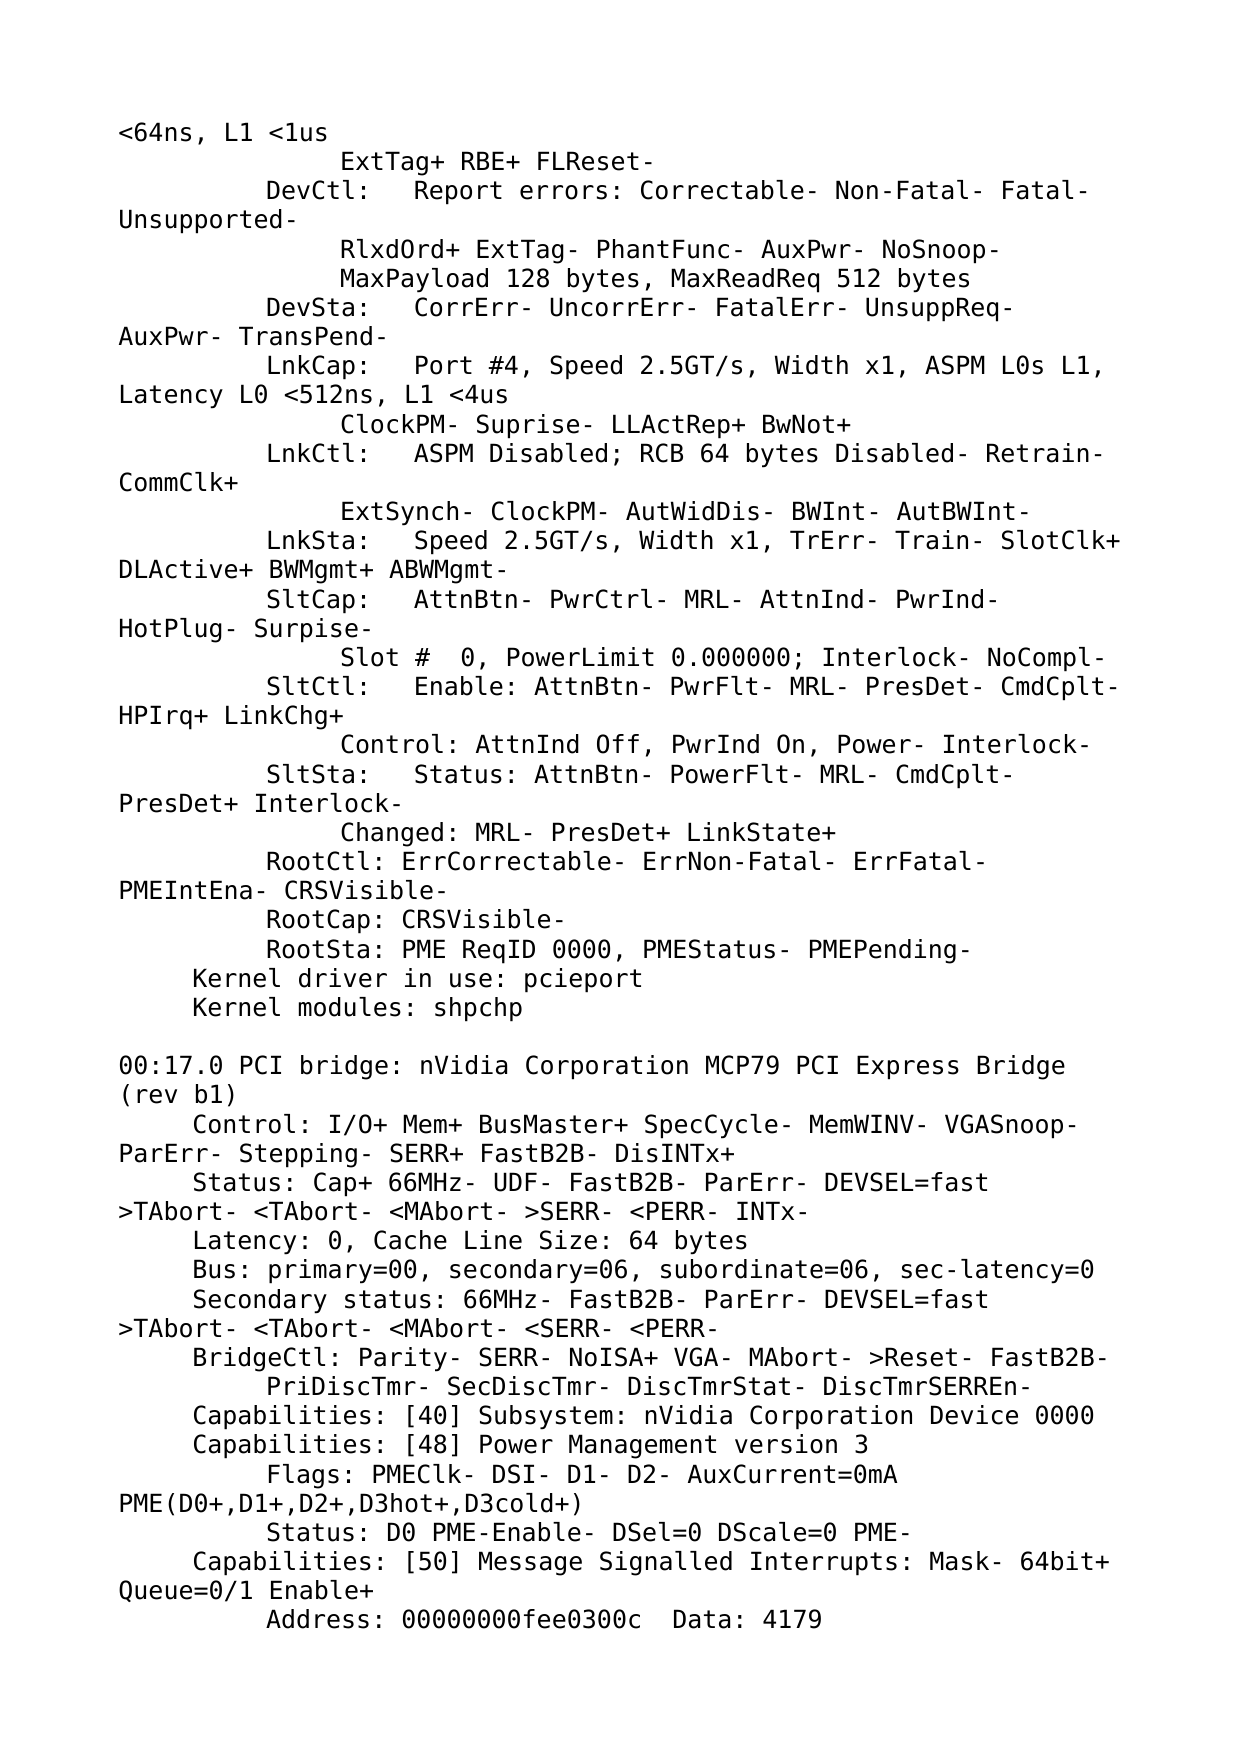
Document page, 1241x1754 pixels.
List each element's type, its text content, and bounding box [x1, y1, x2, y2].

text <64ns, L1 <1us ExtTag+ RBE+ FLReset- DevCtl: Report errors: Correctable- Non-Fatal- Fatal- Unsupported- RlxdOrd+ ExtTag- PhantFunc- AuxPwr- NoSnoop- MaxPayload 128 bytes, MaxReadReq 512 bytes DevSta: CorrErr- UncorrErr- FatalErr- UnsuppReq- AuxPwr- TransPend- LnkCap: Port #4, Speed 2.5GT/s, Width x1, ASPM L0s L1, Latency L0 <512ns, L1 <4us ClockPM- Suprise- LLActRep+ BwNot+ LnkCtl: ASPM Disabled; RCB 64 bytes Disabled- Retrain- CommClk+ ExtSynch- ClockPM- AutWidDis- BWInt- AutBWInt- LnkSta: Speed 2.5GT/s, Width x1, TrErr- Train- SlotClk+ DLActive+ BWMgmt+ ABWMgmt- SltCap: AttnBtn- PwrCtrl- MRL- AttnInd- PwrInd- HotPlug- Surpise- Slot # 0, PowerLimit 0.000000; Interlock- NoCompl- SltCtl: Enable: AttnBtn- PwrFlt- MRL- PresDet- CmdCplt- HPIrq+ LinkChg+ Control: AttnInd Off, PwrInd On, Power- Interlock- SltSta: Status: AttnBtn- PowerFlt- MRL- CmdCplt- PresDet+ Interlock- Changed: MRL- PresDet+ LinkState+ RootCtl: ErrCorrectable- ErrNon-Fatal- ErrFatal- PMEIntEna- CRSVisible- RootCap: CRSVisible- RootSta: PME ReqID 0000, PMEStatus- PMEPending- Kernel driver in use: pcieport Kernel modules: shpchp 00:17.0 PCI bridge: nVidia Corporation MCP79 PCI Express Bridge (rev b1) Control: I/O+ Mem+ BusMaster+ SpecCycle- MemWINV- VGASnoop- ParErr- Stepping- SERR+ FastB2B- DisINTx+ Status: Cap+ 66MHz- UDF- FastB2B- ParErr- DEVSEL=fast >TAbort- <TAbort- <MAbort- >SERR- <PERR- INTx- Latency: 0, Cache Line Size: 64 bytes Bus: primary=00, secondary=06, subordinate=06, sec-latency=0 Secondary status: 66MHz- FastB2B- ParErr- DEVSEL=fast >TAbort- <TAbort- <MAbort- <SERR- <PERR- BridgeCtl: Parity- SERR- NoISA+ VGA- MAbort- >Reset- FastB2B- PriDiscTmr- SecDiscTmr- DiscTmrStat- DiscTmrSERREn- Capabilities: [40] Subsystem: nVidia Corporation Device 0000 Capabilities: [48] Power Management version 3 Flags: PMEClk- DSI- D1- D2- AuxCurrent=0mA PME(D0+,D1+,D2+,D3hot+,D3cold+) Status: D0 PME-Enable- DSel=0 DScale=0 PME- Capabilities: [50] Message Signalled Interrupts: Mask- 64bit+ Queue=0/1 Enable+ Address: 00000000fee0300c Data: 4179 [118, 118, 1122, 1635]
